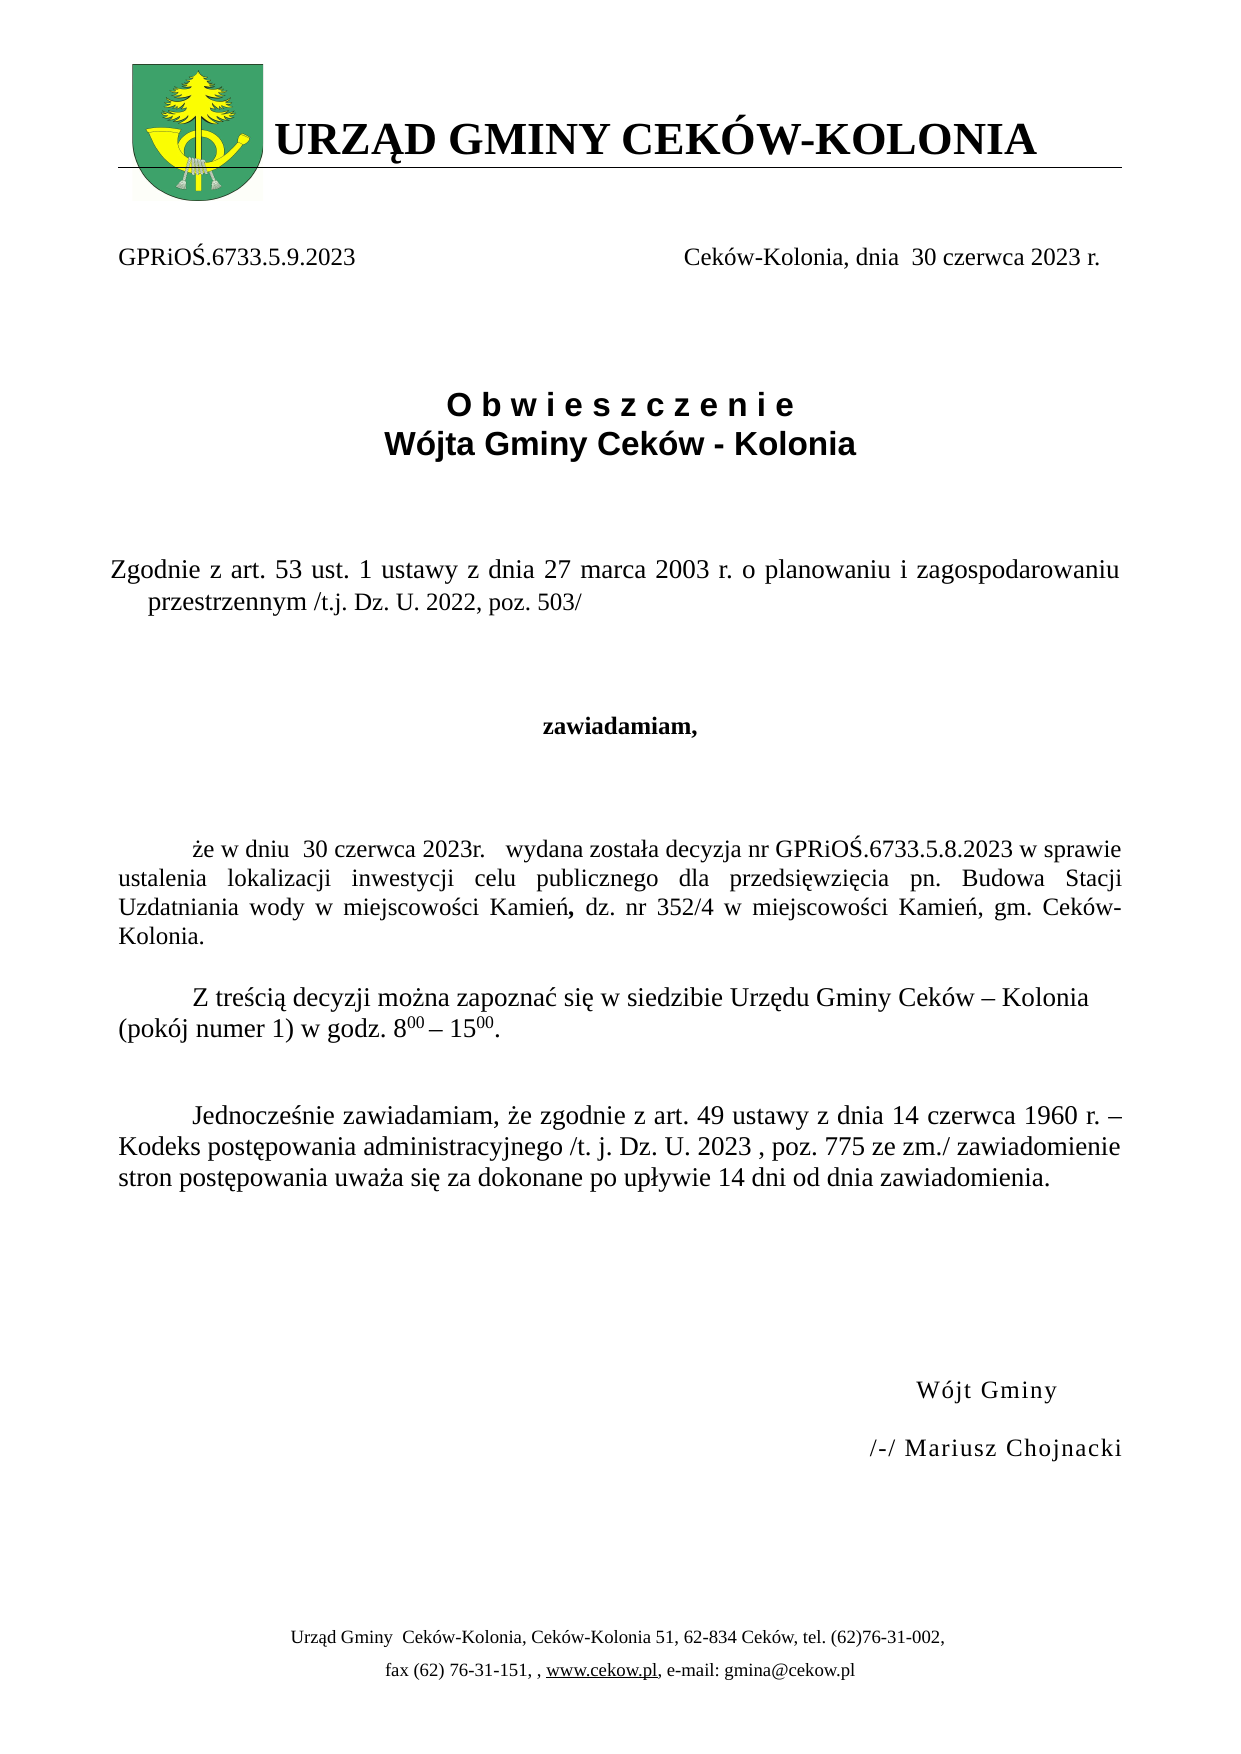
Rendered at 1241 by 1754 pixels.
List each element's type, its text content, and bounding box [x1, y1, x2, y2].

text Jednocześnie zawiadamiam, że zgodnie z art. 49 ustawy z dnia 14 czerwca 1960 r. – Kodeks postępowania administracyjnego /t. j. Dz. U. 2023 , poz. 775 ze zm./ zawiadomienie stron postępowania uważa się za dokonane po upływie 14 dni od dnia zawiadomienia. [118, 1099, 1122, 1192]
text że w dniu 30 czerwca 2023r. wydana została decyzja nr GPRiOŚ.6733.5.8.2023 w sprawie ustalenia lokalizacji inwestycji celu publicznego dla przedsięwzięcia pn. Budowa Stacji Uzdatniania wody w miejscowości Kamień, dz. nr 352/4 w miejscowości Kamień, gm. Ceków-Kolonia. [118, 834, 1122, 949]
text GPRiOŚ.6733.5.9.2023 Ceków-Kolonia, dnia 30 czerwca 2023 r. [118, 242, 1122, 271]
text Z treścią decyzji można zapoznać się w siedzibie Urzędu Gminy Ceków – Kolonia (pokój numer 1) w godz. 800 – 1500. [118, 981, 1122, 1043]
subtitle O b w i e s z c z e n i e [118, 386, 1122, 424]
text Wójt Gminy [118, 1376, 1122, 1404]
text Zgodnie z art. 53 ust. 1 ustawy z dnia 27 marca 2003 r. o planowaniu i zagospodarowaniu przestrzennym /t.j. Dz. U. 2022, poz. 503/ [110, 553, 1122, 616]
subtitle Wójta Gminy Ceków - Kolonia [118, 424, 1122, 462]
text /-/ Mariusz Chojnacki [118, 1433, 1122, 1462]
text zawiadamiam, [118, 711, 1122, 739]
